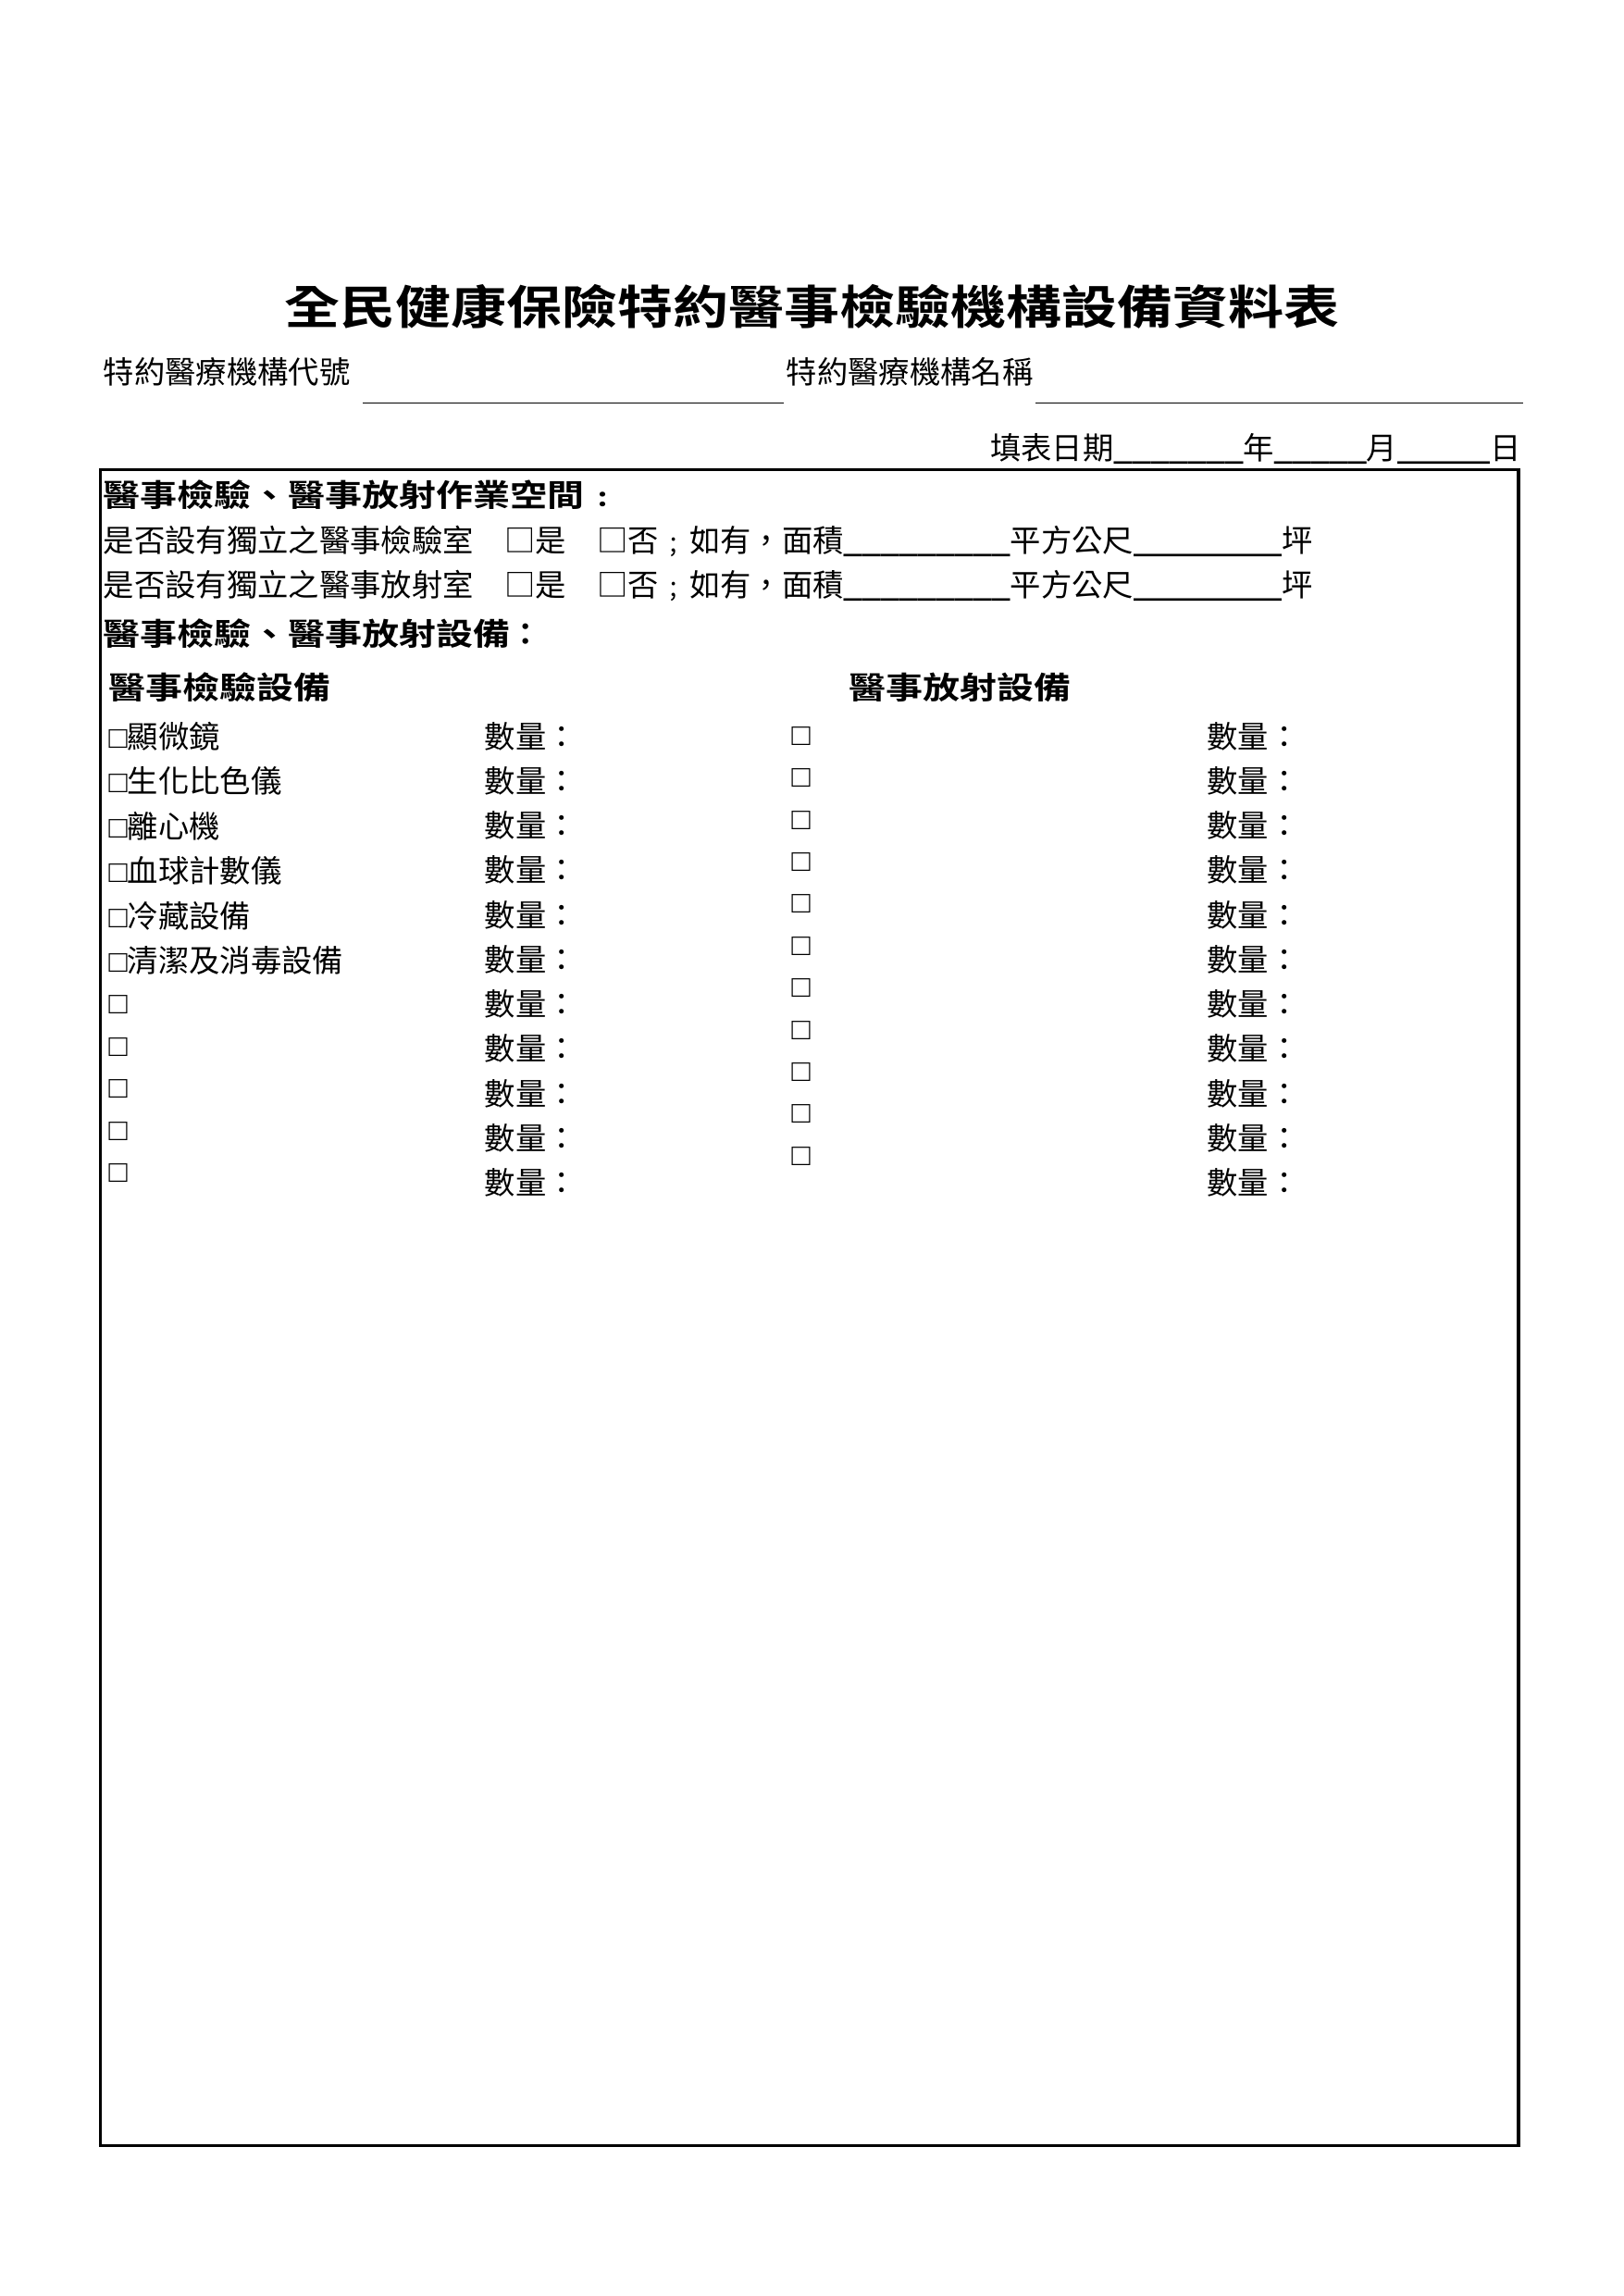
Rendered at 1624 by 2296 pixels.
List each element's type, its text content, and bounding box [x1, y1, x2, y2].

table_cell □顯微鏡 □生化比色儀 □離心機 □血球計數儀 □冷藏設備 □清潔及消毒設備 □ □ □ □ □ [102, 713, 482, 1275]
table_cell [1204, 1331, 1517, 2144]
table_cell 醫事檢驗、醫事放射設備： [102, 605, 1517, 659]
table_cell [1035, 337, 1523, 403]
table_cell [784, 1275, 1204, 1330]
table_cell 填表日期_______年_____月_____日 [101, 403, 1523, 468]
table_cell [784, 1331, 1204, 2144]
table_cell 數量： 數量： 數量： 數量： 數量： 數量： 數量： 數量： 數量： 數量： 數量： [1204, 713, 1517, 1275]
table_cell 特約醫療機構代號 [101, 337, 363, 403]
table_cell 醫事檢驗、醫事放射作業空間﹕ 是否設有獨立之醫事檢驗室 □是 □否﹔如有，面積_________平方公尺________坪 是否設有獨立之醫事放射室 □是 □否﹔如有，面積_________平方公尺________坪 [102, 471, 1517, 605]
table_cell 特約醫療機構名稱 [784, 337, 1035, 403]
table_cell [102, 1331, 482, 2144]
table_cell [102, 1275, 482, 1330]
table_cell [363, 337, 784, 403]
table_cell [482, 1275, 784, 1330]
table_header 全民健康保險特約醫事檢驗機構設備資料表 [101, 144, 1523, 337]
table_cell □ □ □ □ □ □ □ □ □ □ □ [784, 713, 1204, 1275]
table_cell 數量： 數量： 數量： 數量： 數量： 數量： 數量： 數量： 數量： 數量： 數量： [482, 713, 784, 1275]
table_cell 醫事檢驗設備 醫事放射設備 [102, 659, 1517, 712]
table_cell [482, 1331, 784, 2144]
table_cell [1204, 1275, 1517, 1330]
